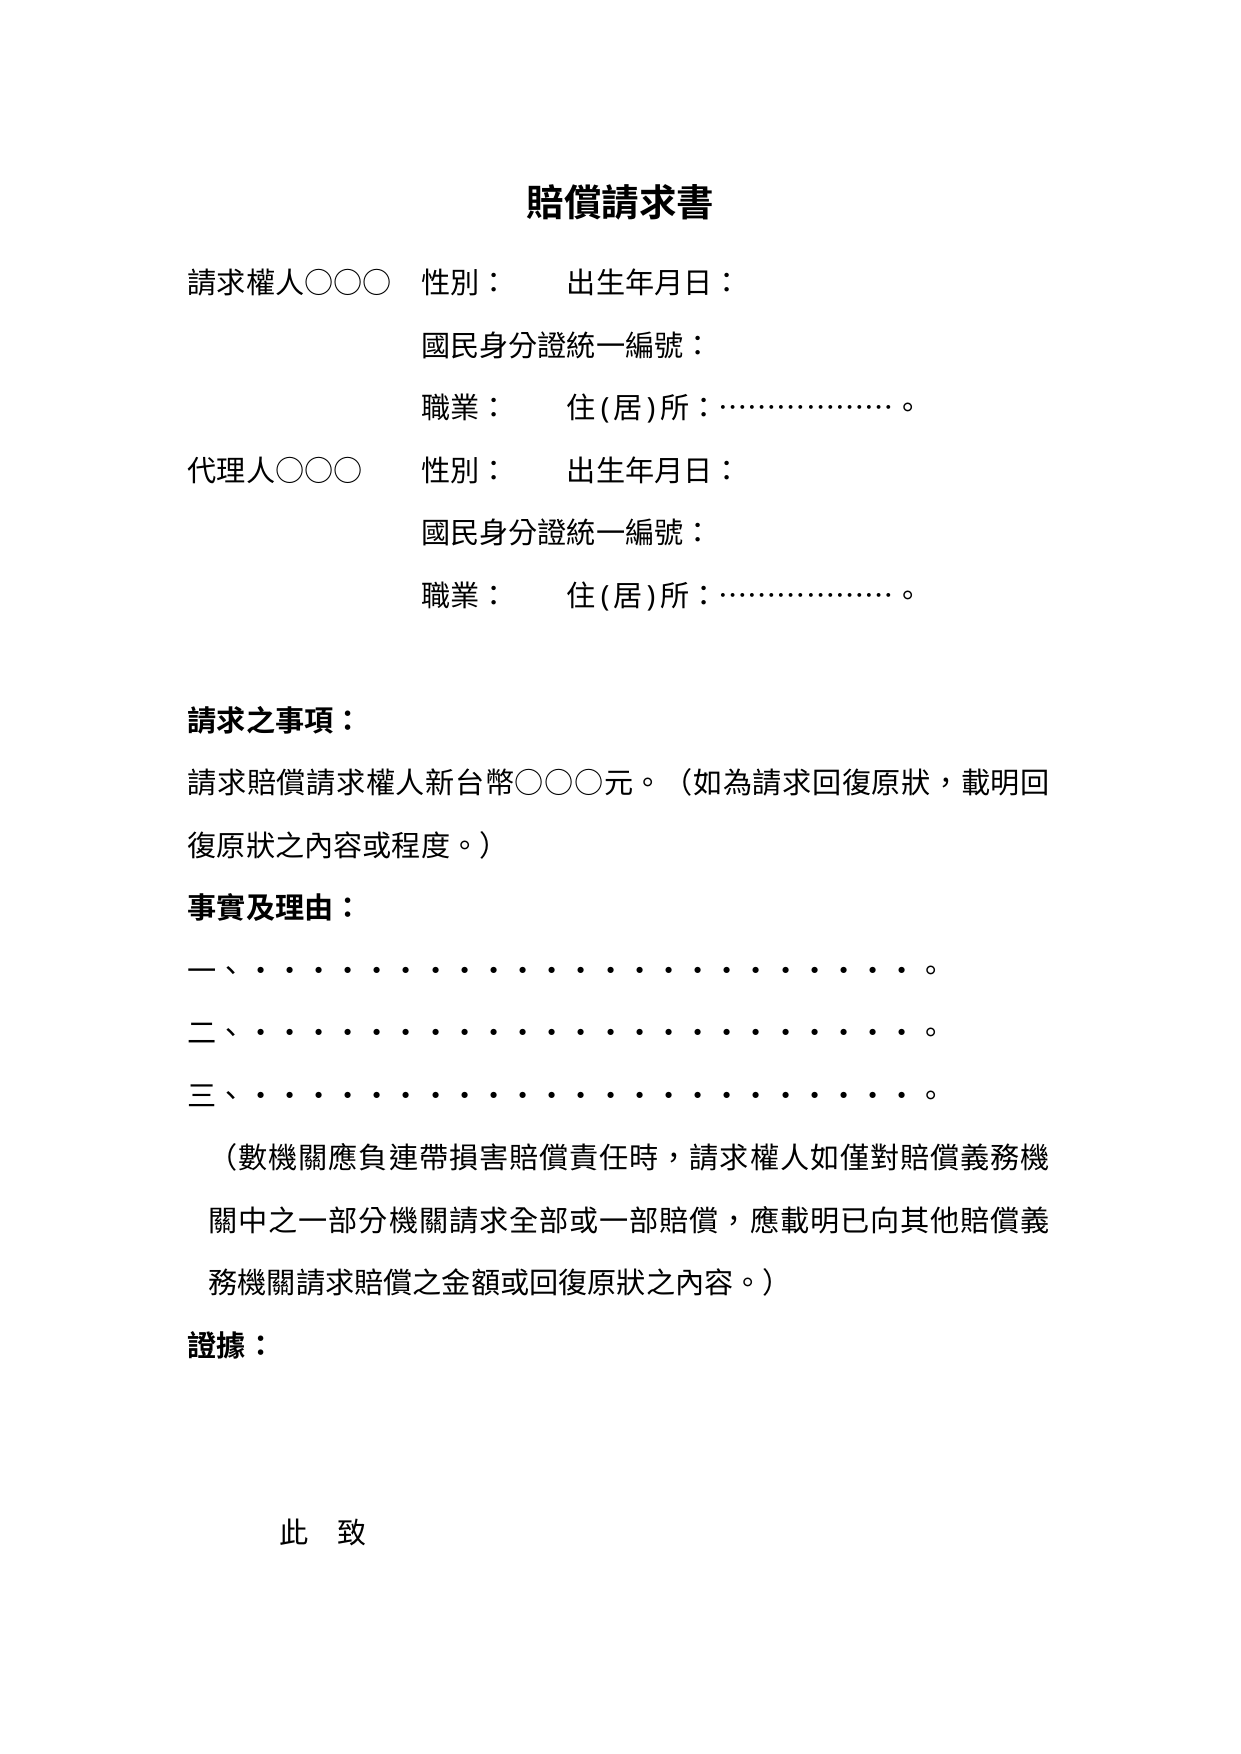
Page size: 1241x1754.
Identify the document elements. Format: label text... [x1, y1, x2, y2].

text 國民身分證統一編號： [187, 302, 1053, 364]
text 一、‧‧‧‧‧‧‧‧‧‧‧‧‧‧‧‧‧‧‧‧‧‧‧。 [187, 927, 1053, 989]
text （數機關應負連帶損害賠償責任時，請求權人如僅對賠償義務機關中之一部分機關請求全部或一部賠償，應載明已向其他賠償義務機關請求賠償之金額或回復原狀之內容。） [208, 1114, 1053, 1302]
text 此 致 [187, 1489, 1053, 1552]
text 代理人○○○ 性別： 出生年月日： [187, 427, 1053, 489]
text 請求賠償請求權人新台幣○○○元。（如為請求回復原狀，載明回復原狀之內容或程度。） [187, 739, 1053, 864]
text 證據： [187, 1302, 1053, 1364]
text 職業： 住(居)所：………………。 [187, 552, 1053, 614]
text 三、‧‧‧‧‧‧‧‧‧‧‧‧‧‧‧‧‧‧‧‧‧‧‧。 [187, 1052, 1053, 1114]
text 請求之事項： [187, 677, 1053, 739]
text 請求權人○○○ 性別： 出生年月日： [187, 239, 1053, 302]
text 國民身分證統一編號： [187, 489, 1053, 552]
text 二、‧‧‧‧‧‧‧‧‧‧‧‧‧‧‧‧‧‧‧‧‧‧‧。 [187, 989, 1053, 1052]
text 賠償請求書 [187, 158, 1053, 221]
text 事實及理由： [187, 864, 1053, 927]
text 職業： 住(居)所：………………。 [187, 364, 1053, 427]
